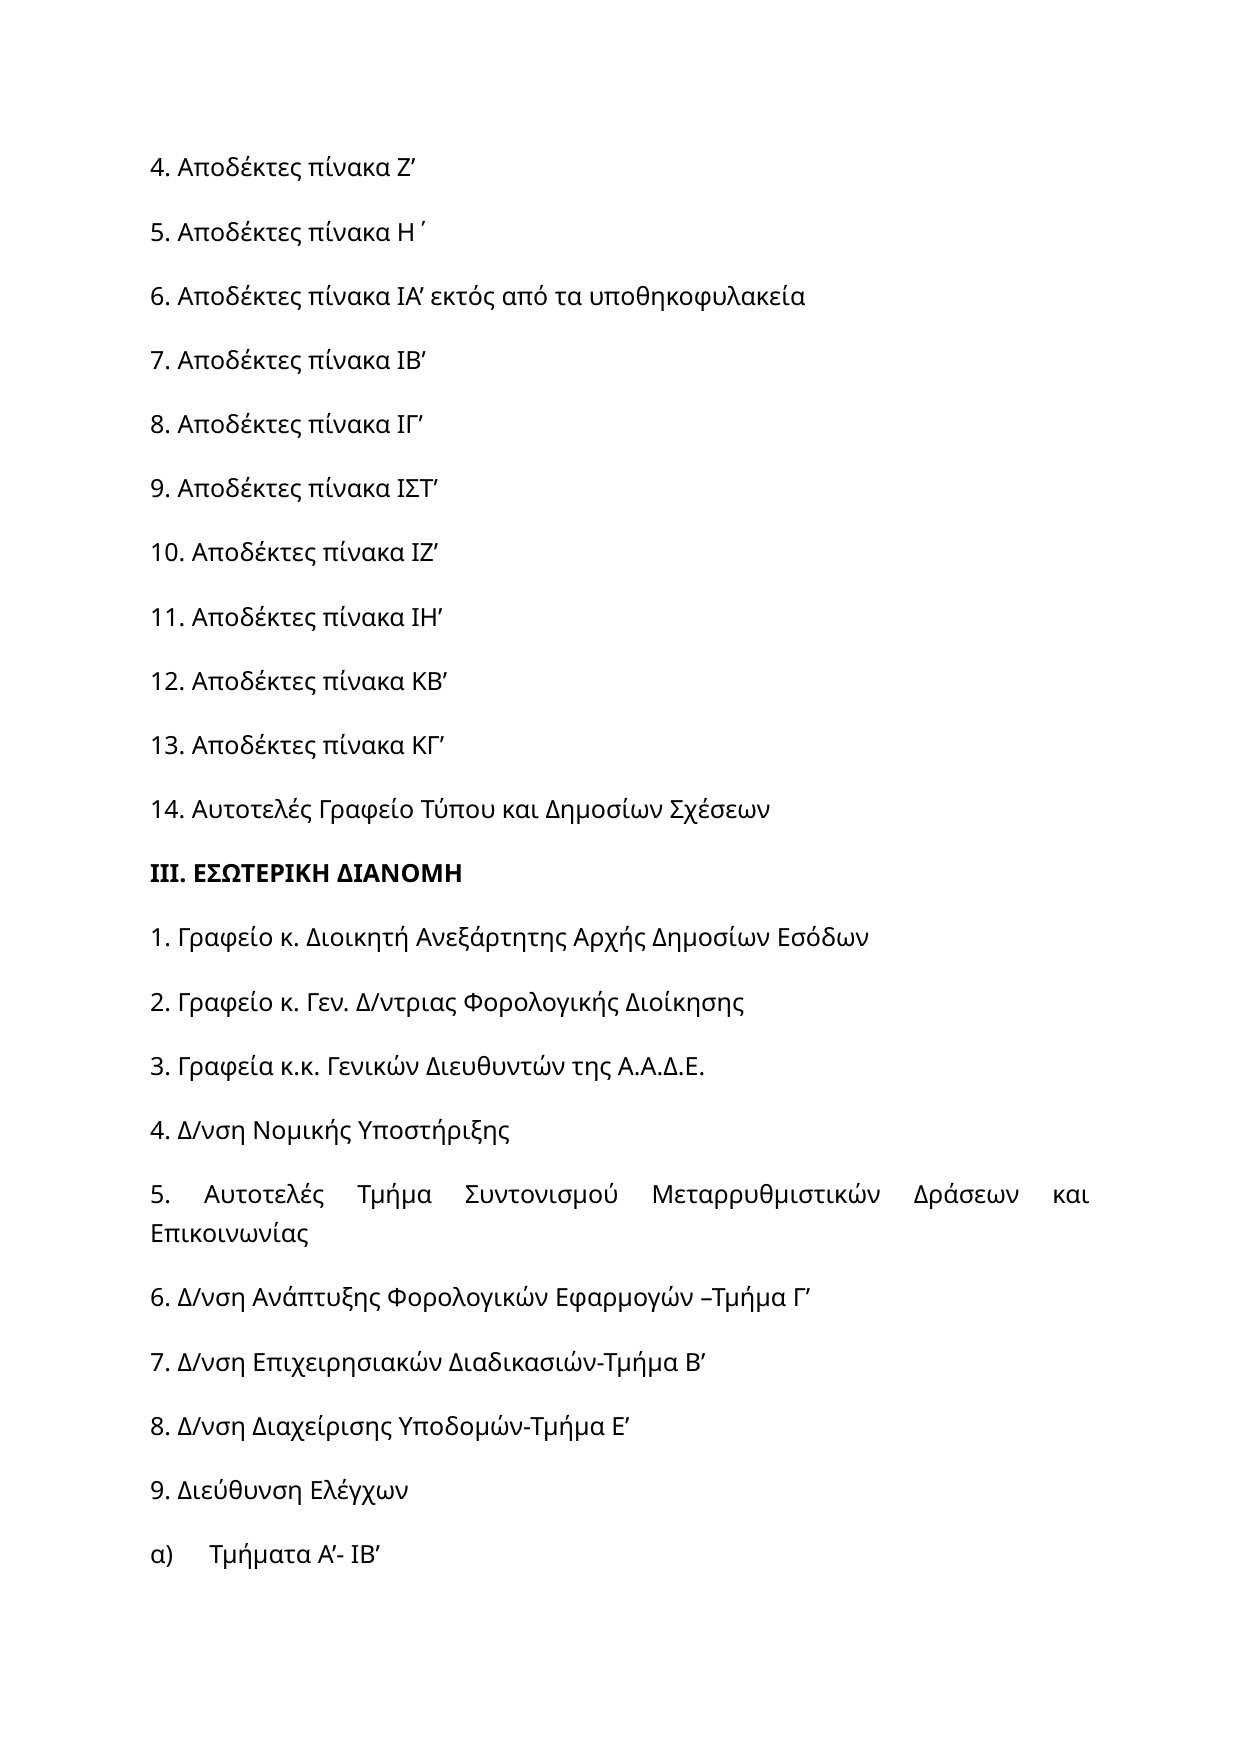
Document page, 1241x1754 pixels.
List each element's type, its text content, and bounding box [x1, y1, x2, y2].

text 9. Διεύθυνση Ελέγχων [150, 1472, 1090, 1507]
text ΙΙΙ. ΕΣΩΤΕΡΙΚΗ ΔΙΑΝΟΜΗ [150, 856, 1090, 890]
text 6. Δ/νση Ανάπτυξης Φορολογικών Εφαρμογών –Τμήμα Γ’ [150, 1280, 1090, 1314]
text 7. Δ/νση Επιχειρησιακών Διαδικασιών-Τμήμα Β’ [150, 1344, 1090, 1378]
text 7. Αποδέκτες πίνακα ΙΒ’ [150, 342, 1090, 377]
text 2. Γραφείο κ. Γεν. Δ/ντριας Φορολογικής Διοίκησης [150, 984, 1090, 1018]
text 6. Αποδέκτες πίνακα ΙΑ’ εκτός από τα υποθηκοφυλακεία [150, 278, 1090, 312]
text 11. Αποδέκτες πίνακα ΙΗ’ [150, 599, 1090, 633]
text 8. Δ/νση Διαχείρισης Υποδομών-Τμήμα Ε’ [150, 1408, 1090, 1442]
text 4. Αποδέκτες πίνακα Ζ’ [150, 150, 1090, 184]
text 4. Δ/νση Νομικής Υποστήριξης [150, 1112, 1090, 1147]
text 5. Αποδέκτες πίνακα Η΄ [150, 214, 1090, 248]
text 10. Αποδέκτες πίνακα ΙΖ’ [150, 535, 1090, 569]
text 12. Αποδέκτες πίνακα ΚΒ’ [150, 663, 1090, 697]
list α) Τμήματα Α’- ΙΒ’ [150, 1537, 1090, 1571]
text 3. Γραφεία κ.κ. Γενικών Διευθυντών της Α.Α.Δ.Ε. [150, 1048, 1090, 1082]
text 1. Γραφείο κ. Διοικητή Ανεξάρτητης Αρχής Δημοσίων Εσόδων [150, 920, 1090, 954]
text 13. Αποδέκτες πίνακα ΚΓ’ [150, 727, 1090, 762]
text 14. Αυτοτελές Γραφείο Τύπου και Δημοσίων Σχέσεων [150, 792, 1090, 826]
text 8. Αποδέκτες πίνακα ΙΓ’ [150, 407, 1090, 441]
text 5. Αυτοτελές Τμήμα Συντονισμού Μεταρρυθμιστικών Δράσεων και Επικοινωνίας [150, 1177, 1090, 1250]
text 9. Αποδέκτες πίνακα ΙΣΤ’ [150, 471, 1090, 505]
